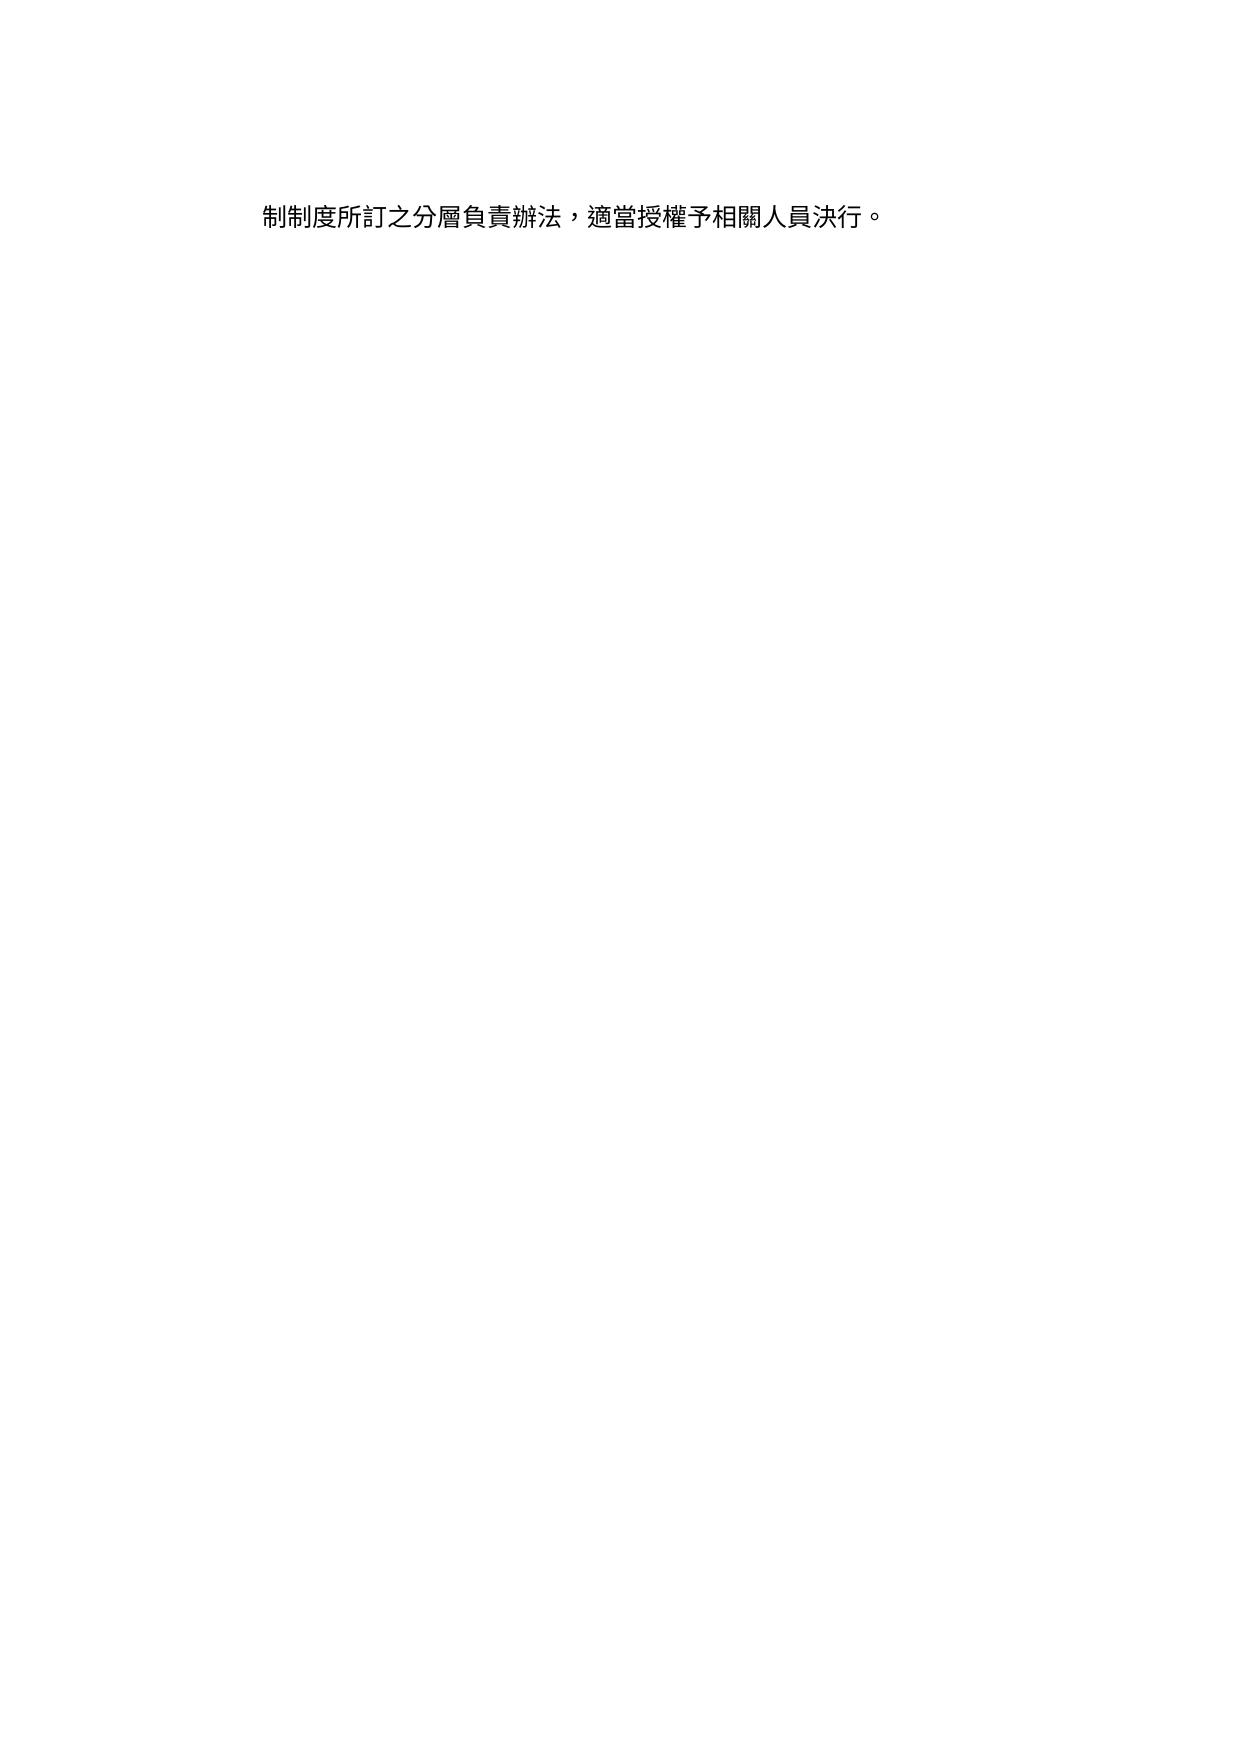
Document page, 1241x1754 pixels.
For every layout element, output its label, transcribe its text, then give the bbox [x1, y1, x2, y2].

text 制制度所訂之分層負責辦法，適當授權予相關人員決行。 [187, 174, 1053, 237]
